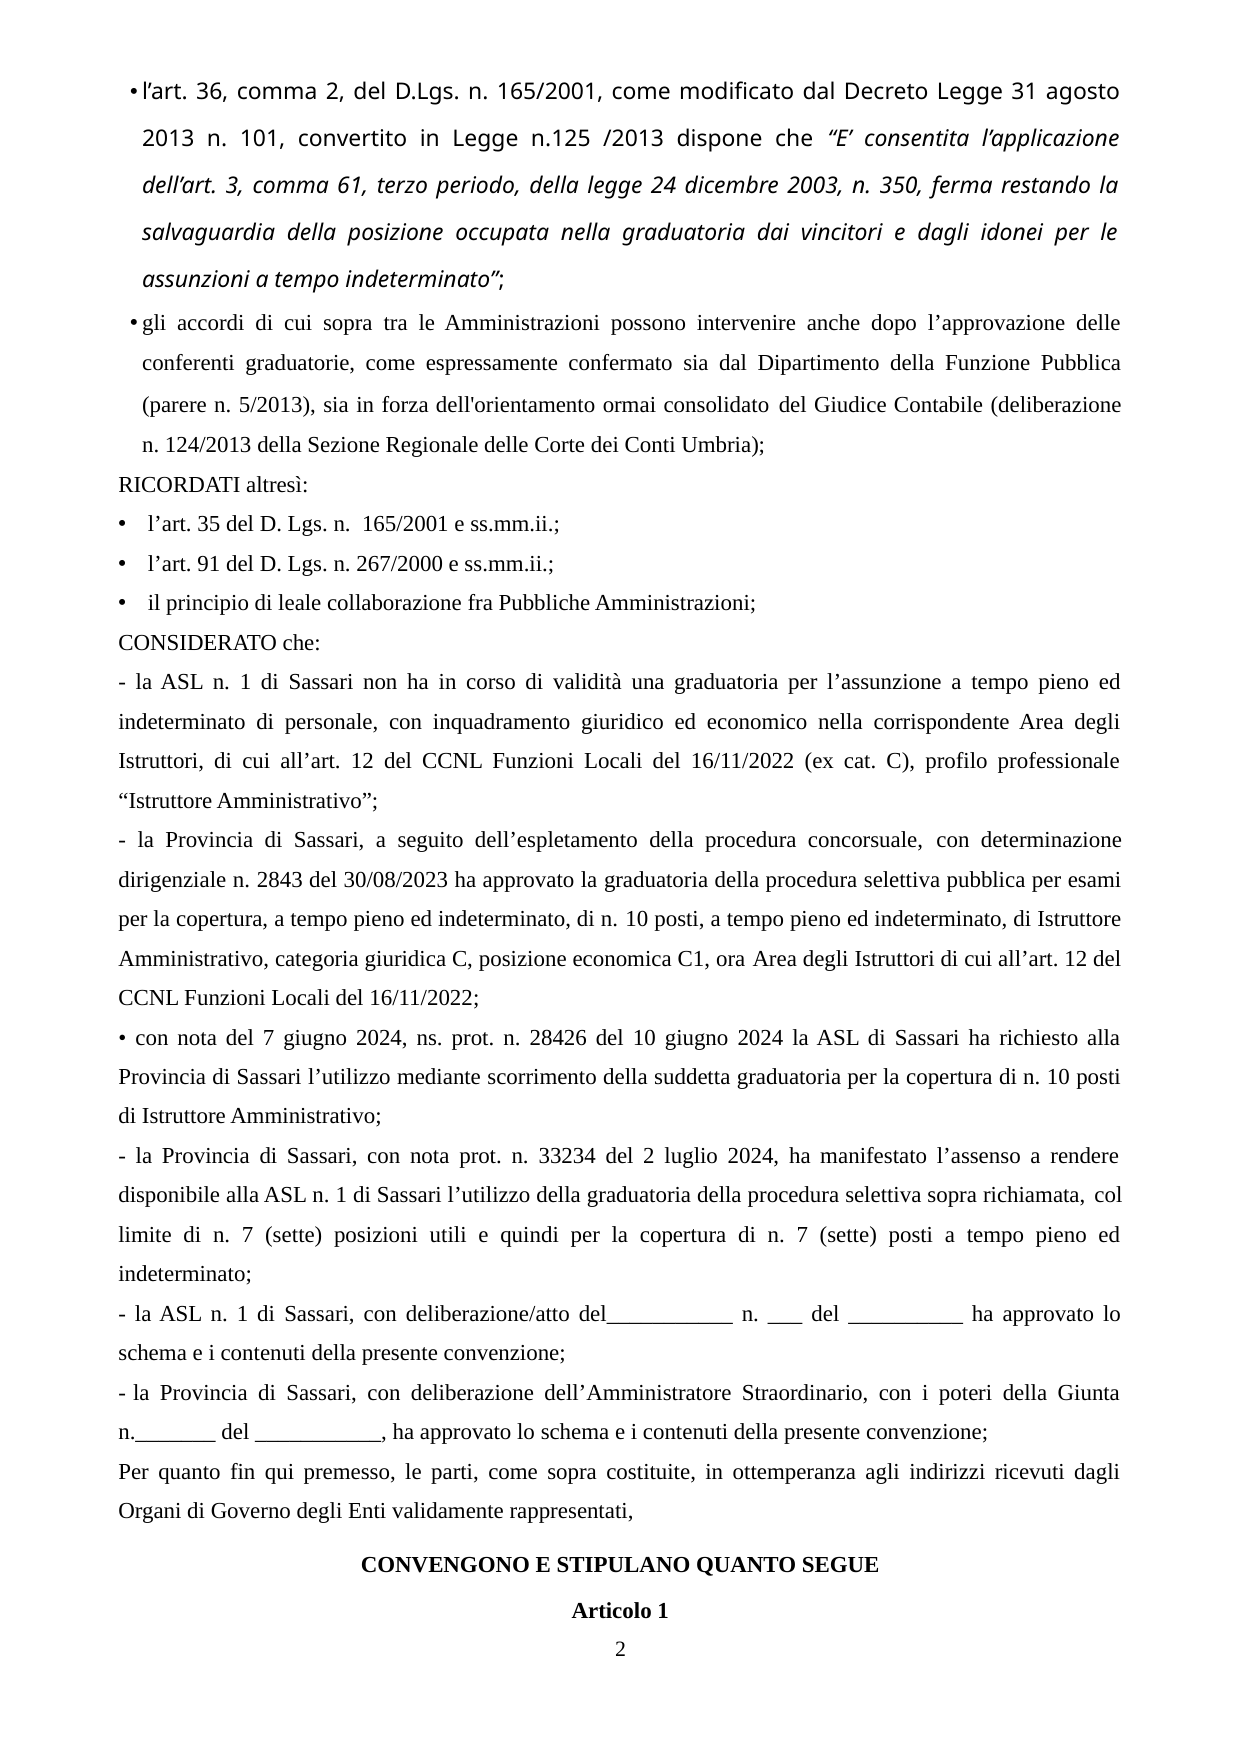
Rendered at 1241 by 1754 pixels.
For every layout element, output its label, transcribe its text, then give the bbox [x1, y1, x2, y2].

text - la Provincia di Sassari, a seguito dell’espletamento della procedura concorsuale, con determinazione dirigenziale n. 2843 del 30/08/2023 ha approvato la graduatoria della procedura selettiva pubblica per esami per la copertura, a tempo pieno ed indeterminato, di n. 10 posti, a tempo pieno ed indeterminato, di Istruttore Amministrativo, categoria giuridica C, posizione economica C1, ora Area degli Istruttori di cui all’art. 12 del CCNL Funzioni Locali del 16/11/2022; [118, 826, 1122, 1011]
text CONVENGONO E STIPULANO QUANTO SEGUE [118, 1551, 1122, 1578]
text - la ASL n. 1 di Sassari, con deliberazione/atto del___________ n. ___ del __________ ha approvato lo schema e i contenuti della presente convenzione; [118, 1300, 1122, 1366]
text Per quanto fin qui premesso, le parti, come sopra costituite, in ottemperanza agli indirizzi ricevuti dagli Organi di Governo degli Enti validamente rappresentati, [118, 1458, 1122, 1524]
list l’art. 35 del D. Lgs. n. 165/2001 e ss.mm.ii.; [118, 510, 1122, 537]
list gli accordi di cui sopra tra le Amministrazioni possono intervenire anche dopo l’approvazione delle conferenti graduatorie, come espressamente confermato sia dal Dipartimento della Funzione Pubblica (parere n. 5/2013), sia in forza dell'orientamento ormai consolidato del Giudice Contabile (deliberazione n. 124/2013 della Sezione Regionale delle Corte dei Conti Umbria); [130, 309, 1122, 458]
list il principio di leale collaborazione fra Pubbliche Amministrazioni; [118, 589, 1122, 616]
text - la Provincia di Sassari, con nota prot. n. 33234 del 2 luglio 2024, ha manifestato l’assenso a rendere disponibile alla ASL n. 1 di Sassari l’utilizzo della graduatoria della procedura selettiva sopra richiamata, col limite di n. 7 (sette) posizioni utili e quindi per la copertura di n. 7 (sette) posti a tempo pieno ed indeterminato; [118, 1142, 1122, 1287]
list l’art. 91 del D. Lgs. n. 267/2000 e ss.mm.ii.; [118, 550, 1122, 576]
text • con nota del 7 giugno 2024, ns. prot. n. 28426 del 10 giugno 2024 la ASL di Sassari ha richiesto alla Provincia di Sassari l’utilizzo mediante scorrimento della suddetta graduatoria per la copertura di n. 10 posti di Istruttore Amministrativo; [118, 1024, 1122, 1129]
list la Provincia di Sassari, con deliberazione dell’Amministratore Straordinario, con i poteri della Giunta n._______ del ___________, ha approvato lo schema e i contenuti della presente convenzione; [118, 1379, 1122, 1445]
text RICORDATI altresì: [118, 471, 1122, 497]
list l’art. 36, comma 2, del D.Lgs. n. 165/2001, come modificato dal Decreto Legge 31 agosto 2013 n. 101, convertito in Legge n.125 /2013 dispone che “E’ consentita l’applicazione dell’art. 3, comma 61, terzo periodo, della legge 24 dicembre 2003, n. 350, ferma restando la salvaguardia della posizione occupata nella graduatoria dai vincitori e dagli idonei per le assunzioni a tempo indeterminato”; [130, 75, 1122, 294]
text Articolo 1 [118, 1598, 1122, 1624]
text CONSIDERATO che: [118, 629, 1122, 655]
text - la ASL n. 1 di Sassari non ha in corso di validità una graduatoria per l’assunzione a tempo pieno ed indeterminato di personale, con inquadramento giuridico ed economico nella corrispondente Area degli Istruttori, di cui all’art. 12 del CCNL Funzioni Locali del 16/11/2022 (ex cat. C), profilo professionale “Istruttore Amministrativo”; [118, 668, 1122, 813]
